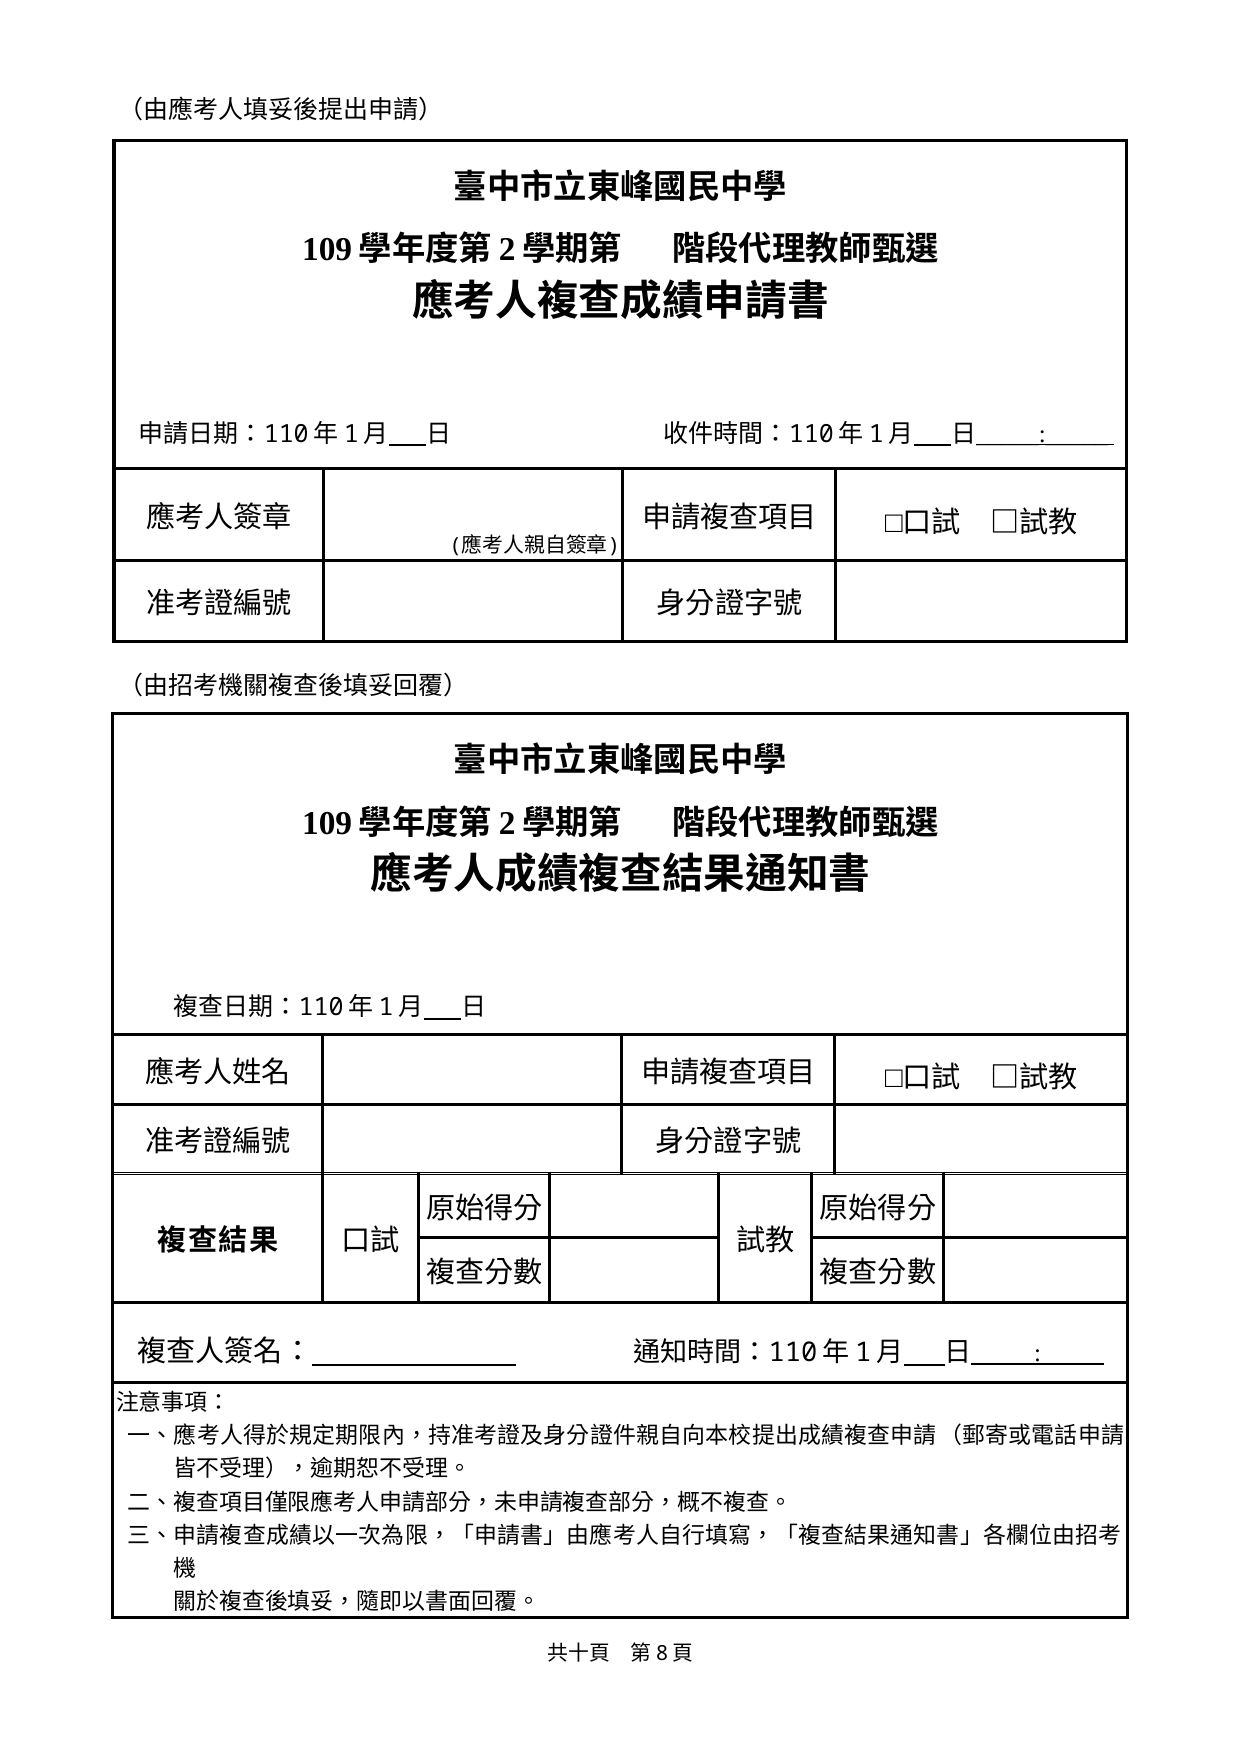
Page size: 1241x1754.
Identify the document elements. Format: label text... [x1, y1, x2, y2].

table_cell 複查結果 [114, 1175, 321, 1301]
table_cell [324, 1106, 620, 1172]
table_cell 注意事項： 一、應考人得於規定期限內，持准考證及身分證件親自向本校提出成績複查申請（郵寄或電話申請皆不受理），逾期恕不受理。 二、複查項目僅限應考人申請部分，未申請複查部分，概不複查。 三、申請複查成績以一次為限，「申請書」由應考人自行填寫，「複查結果通知書」各欄位由招考機 關於複查後填妥，隨即以書面回覆。 [114, 1384, 1126, 1616]
table_cell [945, 1239, 1126, 1301]
table_header 臺中市立東峰國民中學 109學年度第2學期第 階段代理教師甄選 應考人複查成績申請書 申請日期：110年1月 日 收件時間：110年1月 日­­_____:_____ [116, 142, 1125, 467]
table_cell (應考人親自簽章) [325, 470, 621, 558]
text （由招考機關複查後填妥回覆） [118, 666, 1122, 702]
table_cell 申請複查項目 [624, 470, 834, 558]
table_cell □口試 □試教 [837, 470, 1125, 558]
table_cell 身分證字號 [624, 562, 834, 640]
table_cell 原始得分 [420, 1175, 548, 1236]
table_cell □口試 □試教 [836, 1036, 1126, 1103]
table_cell 應考人姓名 [114, 1036, 321, 1103]
table_cell 應考人簽章 [116, 470, 322, 558]
table_cell 複查人簽名： 通知時間：110年1月 日­­_____:_____ [114, 1304, 1126, 1381]
table_cell 口試 [324, 1175, 417, 1301]
table_cell 試教 [720, 1175, 810, 1301]
table_cell 准考證編號 [116, 562, 322, 640]
table_cell 准考證編號 [114, 1106, 321, 1172]
table_cell [837, 562, 1125, 640]
table_cell [324, 1036, 620, 1103]
table_cell [551, 1175, 717, 1236]
table_cell [945, 1175, 1126, 1236]
table_cell 原始得分 [813, 1175, 942, 1236]
table_header 臺中市立東峰國民中學 109學年度第2學期第 階段代理教師甄選 應考人成績複查結果通知書 複查日期：110年1月 日 [114, 715, 1126, 1033]
table_cell [325, 562, 621, 640]
table_cell 申請複查項目 [623, 1036, 833, 1103]
text （由應考人填妥後提出申請） [118, 66, 1066, 129]
table_cell [551, 1239, 717, 1301]
table_cell 複查分數 [420, 1239, 548, 1301]
table_cell 複查分數 [813, 1239, 942, 1301]
table_cell [836, 1106, 1126, 1172]
table_cell 身分證字號 [623, 1106, 833, 1172]
